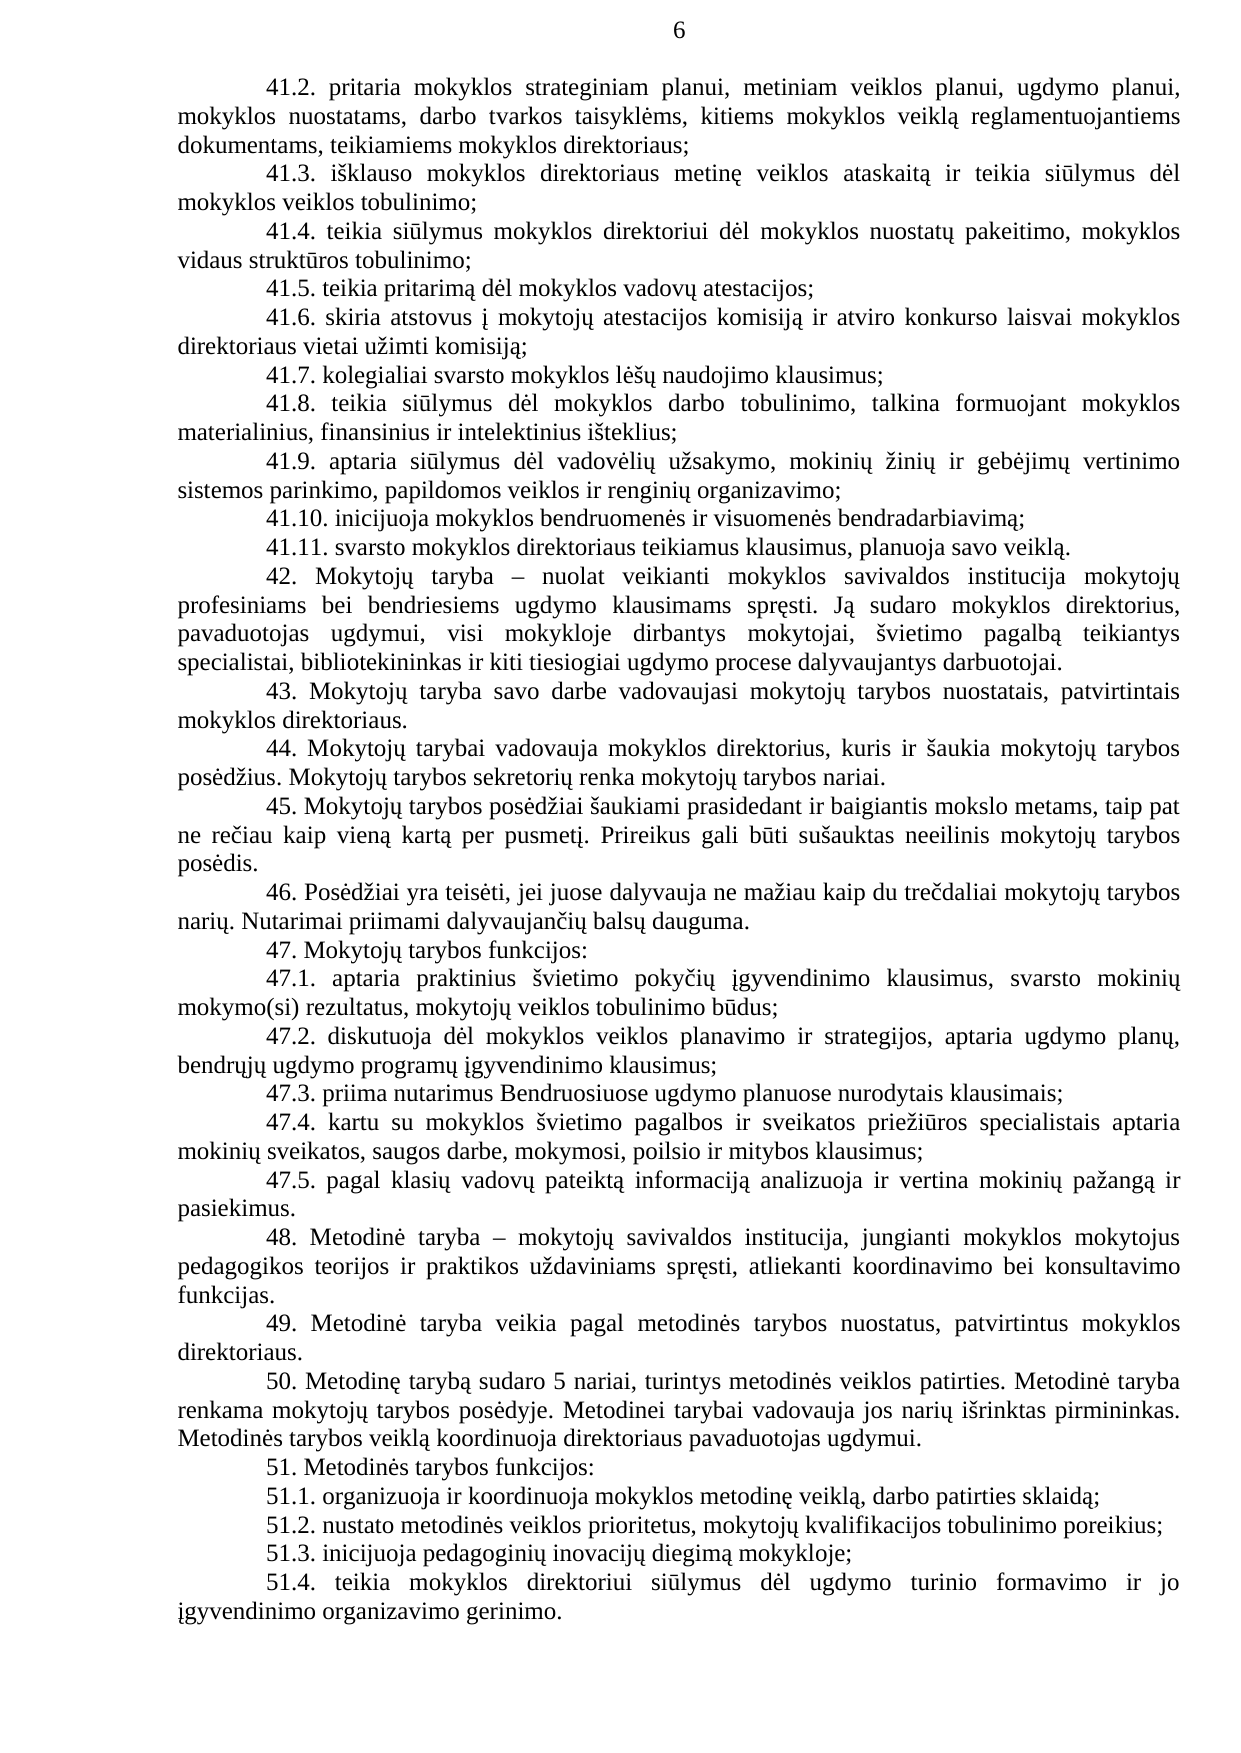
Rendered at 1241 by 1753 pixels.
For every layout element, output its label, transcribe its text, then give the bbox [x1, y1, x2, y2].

text 41.10. inicijuoja mokyklos bendruomenės ir visuomenės bendradarbiavimą; [177, 503, 1181, 532]
text 41.5. teikia pritarimą dėl mokyklos vadovų atestacijos; [177, 273, 1181, 302]
text 47.4. kartu su mokyklos švietimo pagalbos ir sveikatos priežiūros specialistais aptaria mokinių sveikatos, saugos darbe, mokymosi, poilsio ir mitybos klausimus; [177, 1107, 1181, 1165]
text 51.4. teikia mokyklos direktoriui siūlymus dėl ugdymo turinio formavimo ir jo įgyvendinimo organizavimo gerinimo. [177, 1567, 1181, 1625]
text 41.2. pritaria mokyklos strateginiam planui, metiniam veiklos planui, ugdymo planui, mokyklos nuostatams, darbo tvarkos taisyklėms, kitiems mokyklos veiklą reglamentuojantiems dokumentams, teikiamiems mokyklos direktoriaus; [177, 72, 1181, 158]
text 47. Mokytojų tarybos funkcijos: [177, 935, 1181, 963]
text 41.7. kolegialiai svarsto mokyklos lėšų naudojimo klausimus; [177, 360, 1181, 388]
text 41.3. išklauso mokyklos direktoriaus metinę veiklos ataskaitą ir teikia siūlymus dėl mokyklos veiklos tobulinimo; [177, 158, 1181, 216]
text 41.11. svarsto mokyklos direktoriaus teikiamus klausimus, planuoja savo veiklą. [177, 532, 1181, 561]
text 48. Metodinė taryba – mokytojų savivaldos institucija, jungianti mokyklos mokytojus pedagogikos teorijos ir praktikos uždaviniams spręsti, atliekanti koordinavimo bei konsultavimo funkcijas. [177, 1222, 1181, 1308]
text 46. Posėdžiai yra teisėti, jei juose dalyvauja ne mažiau kaip du trečdaliai mokytojų tarybos narių. Nutarimai priimami dalyvaujančių balsų dauguma. [177, 877, 1181, 935]
text 41.6. skiria atstovus į mokytojų atestacijos komisiją ir atviro konkurso laisvai mokyklos direktoriaus vietai užimti komisiją; [177, 302, 1181, 360]
text 47.5. pagal klasių vadovų pateiktą informaciją analizuoja ir vertina mokinių pažangą ir pasiekimus. [177, 1165, 1181, 1222]
text 43. Mokytojų taryba savo darbe vadovaujasi mokytojų tarybos nuostatais, patvirtintais mokyklos direktoriaus. [177, 676, 1181, 733]
text 44. Mokytojų tarybai vadovauja mokyklos direktorius, kuris ir šaukia mokytojų tarybos posėdžius. Mokytojų tarybos sekretorių renka mokytojų tarybos nariai. [177, 733, 1181, 791]
text 41.9. aptaria siūlymus dėl vadovėlių užsakymo, mokinių žinių ir gebėjimų vertinimo sistemos parinkimo, papildomos veiklos ir renginių organizavimo; [177, 446, 1181, 503]
text 41.4. teikia siūlymus mokyklos direktoriui dėl mokyklos nuostatų pakeitimo, mokyklos vidaus struktūros tobulinimo; [177, 216, 1181, 273]
text 47.1. aptaria praktinius švietimo pokyčių įgyvendinimo klausimus, svarsto mokinių mokymo(si) rezultatus, mokytojų veiklos tobulinimo būdus; [177, 963, 1181, 1021]
text 50. Metodinę tarybą sudaro 5 nariai, turintys metodinės veiklos patirties. Metodinė taryba renkama mokytojų tarybos posėdyje. Metodinei tarybai vadovauja jos narių išrinktas pirmininkas. Metodinės tarybos veiklą koordinuoja direktoriaus pavaduotojas ugdymui. [177, 1366, 1181, 1452]
text 42. Mokytojų taryba – nuolat veikianti mokyklos savivaldos institucija mokytojų profesiniams bei bendriesiems ugdymo klausimams spręsti. Ją sudaro mokyklos direktorius, pavaduotojas ugdymui, visi mokykloje dirbantys mokytojai, švietimo pagalbą teikiantys specialistai, bibliotekininkas ir kiti tiesiogiai ugdymo procese dalyvaujantys darbuotojai. [177, 561, 1181, 676]
text 51.3. inicijuoja pedagoginių inovacijų diegimą mokykloje; [177, 1538, 1181, 1567]
text 45. Mokytojų tarybos posėdžiai šaukiami prasidedant ir baigiantis mokslo metams, taip pat ne rečiau kaip vieną kartą per pusmetį. Prireikus gali būti sušauktas neeilinis mokytojų tarybos posėdis. [177, 791, 1181, 877]
text 49. Metodinė taryba veikia pagal metodinės tarybos nuostatus, patvirtintus mokyklos direktoriaus. [177, 1308, 1181, 1366]
text 47.3. priima nutarimus Bendruosiuose ugdymo planuose nurodytais klausimais; [177, 1078, 1181, 1107]
text 51. Metodinės tarybos funkcijos: [177, 1452, 1181, 1481]
text 51.1. organizuoja ir koordinuoja mokyklos metodinę veiklą, darbo patirties sklaidą; [177, 1481, 1181, 1510]
text 47.2. diskutuoja dėl mokyklos veiklos planavimo ir strategijos, aptaria ugdymo planų, bendrųjų ugdymo programų įgyvendinimo klausimus; [177, 1021, 1181, 1078]
text 51.2. nustato metodinės veiklos prioritetus, mokytojų kvalifikacijos tobulinimo poreikius; [177, 1510, 1181, 1538]
text 41.8. teikia siūlymus dėl mokyklos darbo tobulinimo, talkina formuojant mokyklos materialinius, finansinius ir intelektinius išteklius; [177, 388, 1181, 446]
